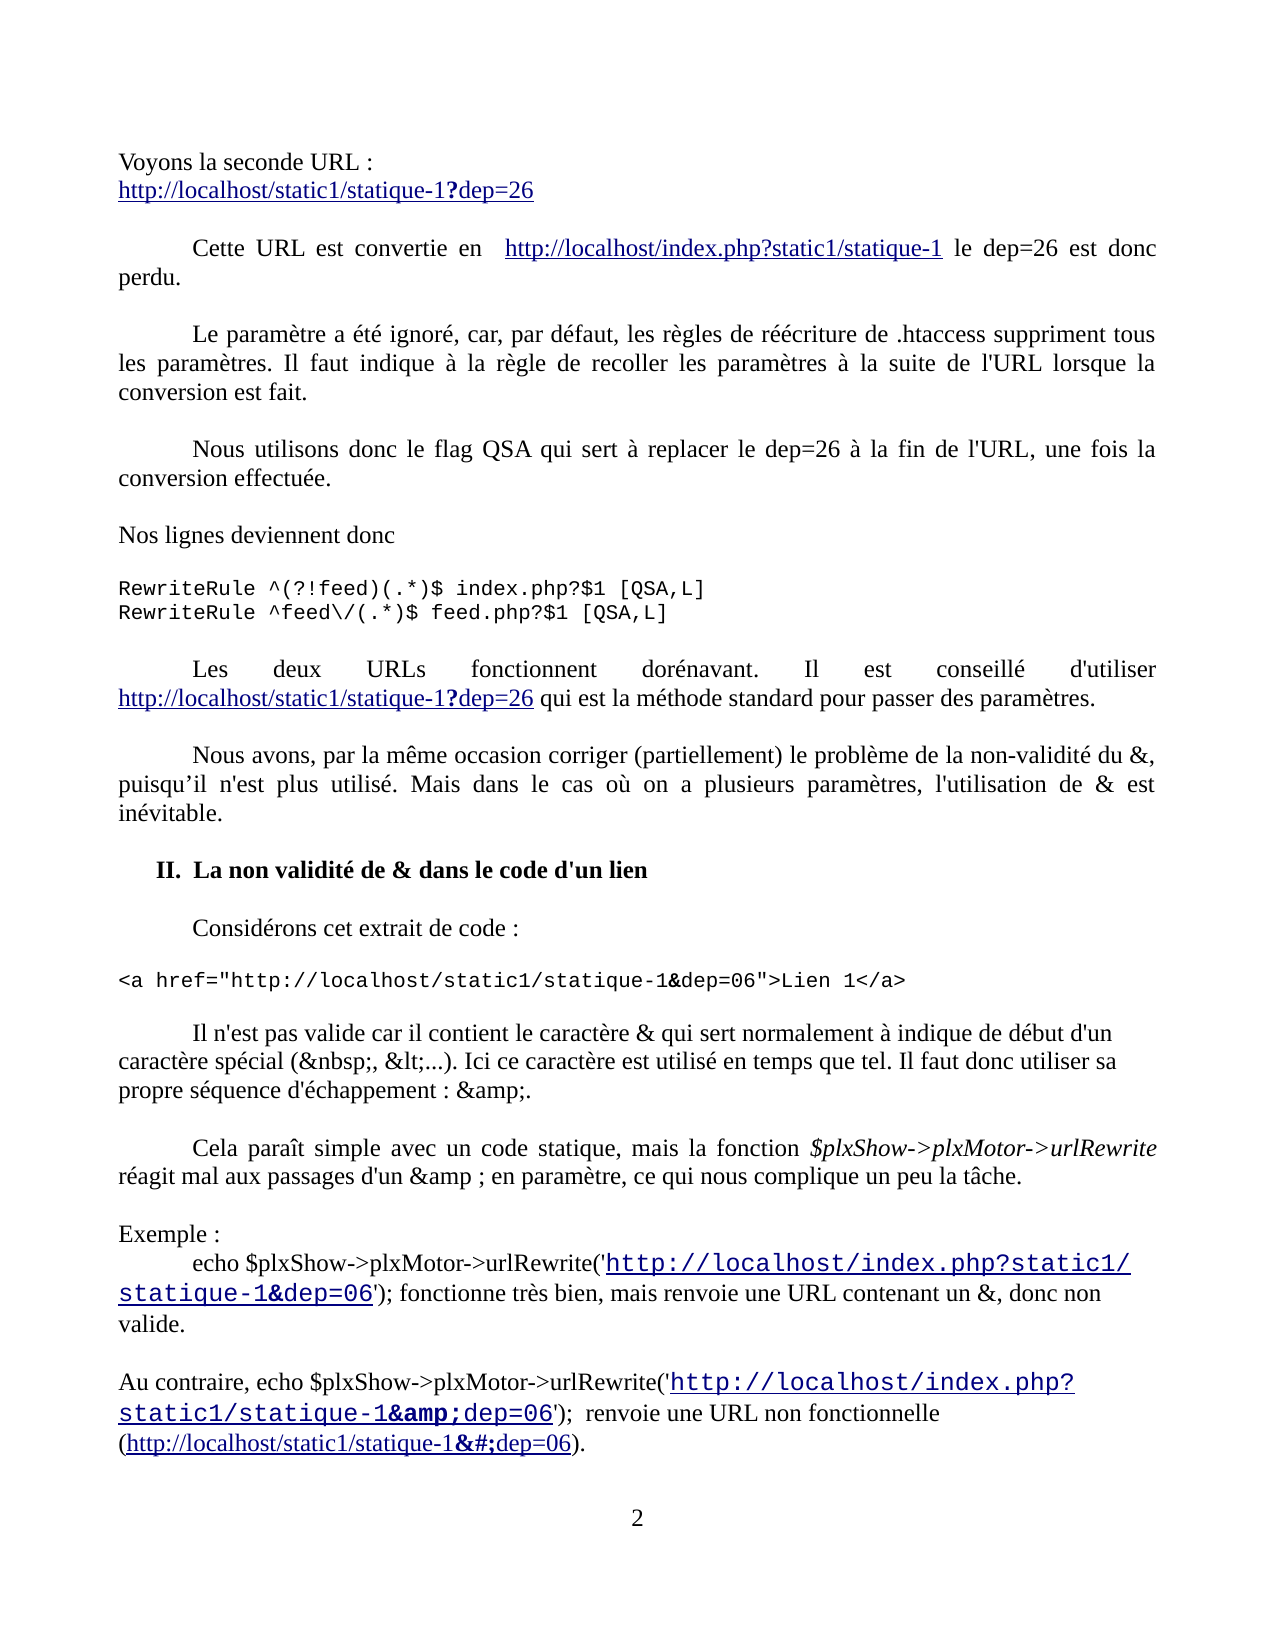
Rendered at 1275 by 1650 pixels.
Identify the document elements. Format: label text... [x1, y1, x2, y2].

text Considérons cet extrait de code : [118, 913, 1157, 942]
list La non validité de & dans le code d'un lien [156, 855, 1157, 884]
text Les deux URLs fonctionnent dorénavant. Il est conseillé d'utiliser http://localhost/static1/statique-1?dep=26 qui est la méthode standard pour passer des paramètres. [118, 654, 1157, 712]
text RewriteRule ^(?!feed)(.*)$ index.php?$1 [QSA,L] [118, 578, 1157, 602]
text echo $plxShow->plxMotor->urlRewrite('http://localhost/index.php?static1/statique-1&dep=06'); fonctionne très bien, mais renvoie une URL contenant un &, donc non valide. [118, 1248, 1157, 1338]
text <a href="http://localhost/static1/statique-1&dep=06">Lien 1</a> [118, 970, 1157, 994]
text Exemple : [118, 1219, 1157, 1248]
text Nos lignes deviennent donc [118, 521, 1157, 549]
text Au contraire, echo $plxShow->plxMotor->urlRewrite('http://localhost/index.php?static1/statique-1&amp;dep=06'); renvoie une URL non fonctionnelle (http://localhost/static1/statique-1&#;dep=06). [118, 1367, 1157, 1457]
text Nous utilisons donc le flag QSA qui sert à replacer le dep=26 à la fin de l'URL, une fois la conversion effectuée. [118, 434, 1157, 492]
text Cette URL est convertie en http://localhost/index.php?static1/statique-1 le dep=26 est donc perdu. [118, 233, 1157, 291]
text Nous avons, par la même occasion corriger (partiellement) le problème de la non-validité du &, puisqu’il n'est plus utilisé. Mais dans le cas où on a plusieurs paramètres, l'utilisation de & est inévitable. [118, 740, 1157, 827]
text http://localhost/static1/statique-1?dep=26 [118, 176, 1157, 204]
text Le paramètre a été ignoré, car, par défaut, les règles de réécriture de .htaccess suppriment tous les paramètres. Il faut indique à la règle de recoller les paramètres à la suite de l'URL lorsque la conversion est fait. [118, 319, 1157, 406]
text Il n'est pas valide car il contient le caractère & qui sert normalement à indique de début d'un caractère spécial (&nbsp;, &lt;...). Ici ce caractère est utilisé en temps que tel. Il faut donc utiliser sa propre séquence d'échappement : &amp;. [118, 1018, 1157, 1104]
text RewriteRule ^feed\/(.*)$ feed.php?$1 [QSA,L] [118, 602, 1157, 625]
text Cela paraît simple avec un code statique, mais la fonction $plxShow->plxMotor->urlRewrite réagit mal aux passages d'un &amp ; en paramètre, ce qui nous complique un peu la tâche. [118, 1133, 1157, 1190]
text Voyons la seconde URL : [118, 147, 1157, 176]
